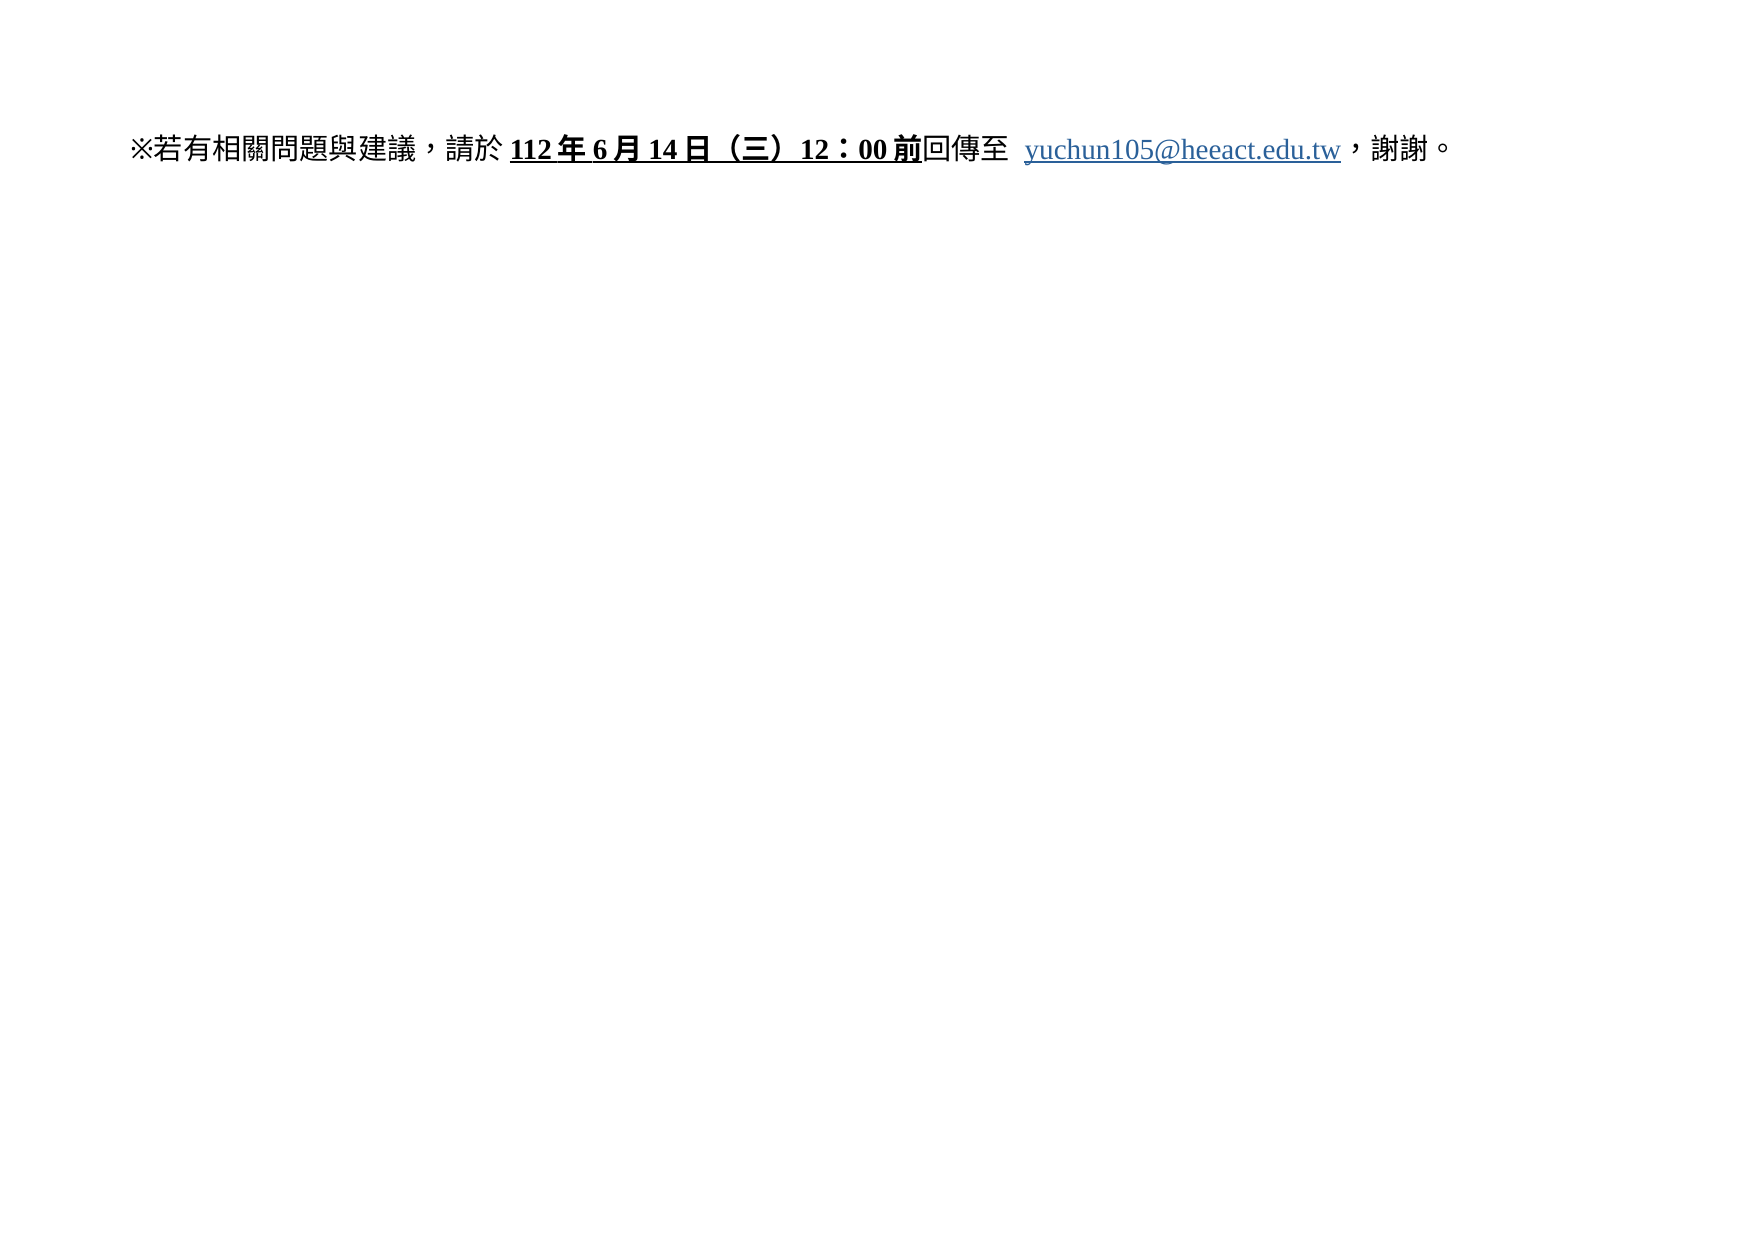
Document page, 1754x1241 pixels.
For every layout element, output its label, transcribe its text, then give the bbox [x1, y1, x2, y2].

text ※若有相關問題與建議，請於112年6月14日（三）12：00前回傳至 yuchun105@heeact.edu.tw，謝謝。 [130, 118, 1636, 170]
